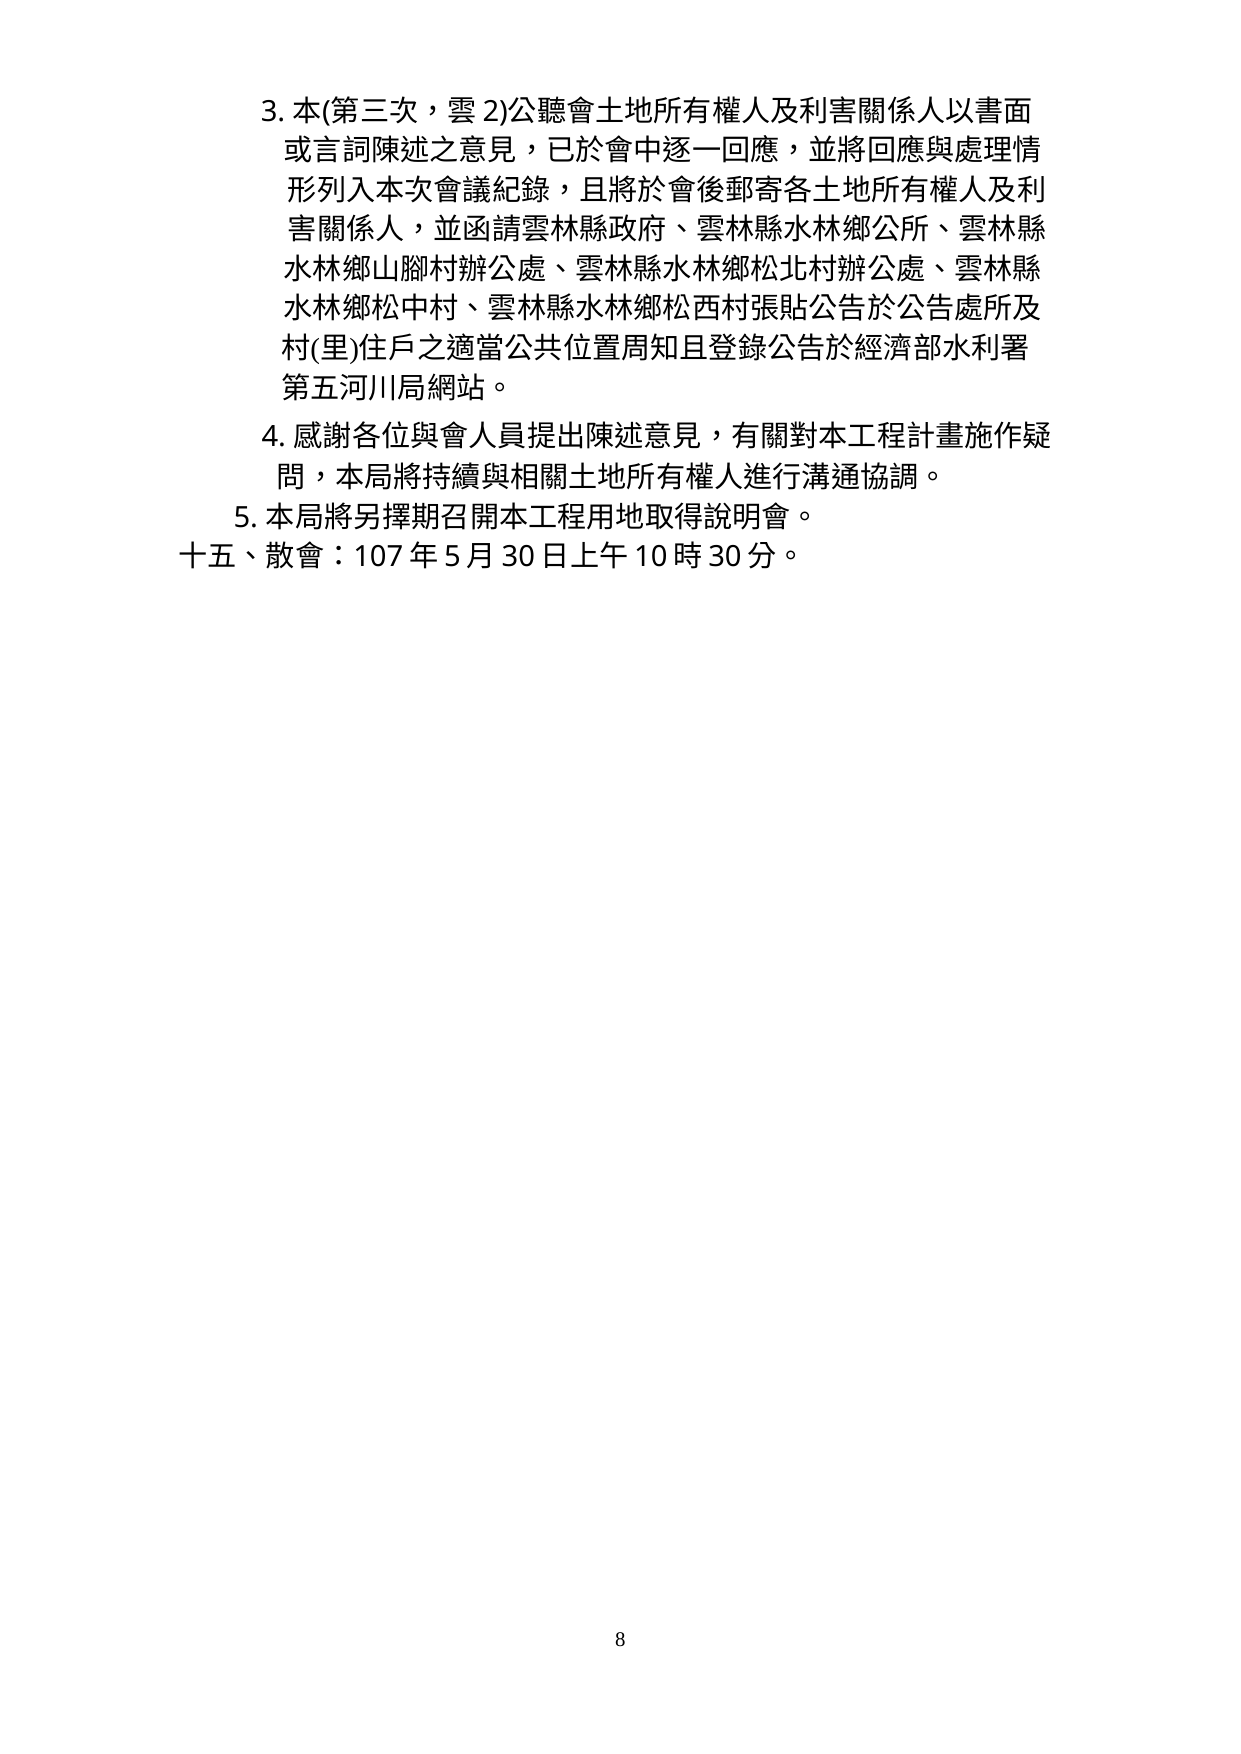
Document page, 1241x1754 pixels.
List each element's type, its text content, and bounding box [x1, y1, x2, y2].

text 或言詞陳述之意見，已於會中逐一回應，並將回應與處理情 [223, 129, 1092, 168]
text 十五、散會：107年5月30日上午10時30分。 [148, 535, 1092, 575]
text 形列入本次會議紀錄，且將於會後郵寄各土地所有權人及利 [223, 168, 1092, 208]
text 害關係人，並函請雲林縣政府、雲林縣水林鄉公所、雲林縣 [223, 208, 1092, 248]
text 村(里)住戶之適當公共位置周知且登錄公告於經濟部水利署 [223, 327, 1092, 366]
text 第五河川局網站。 [223, 366, 1092, 406]
text 水林鄉山腳村辦公處、雲林縣水林鄉松北村辦公處、雲林縣 [223, 248, 1092, 287]
text 3. 本(第三次，雲2)公聽會土地所有權人及利害關係人以書面 [223, 89, 1092, 129]
text 4. 感謝各位與會人員提出陳述意見，有關對本工程計畫施作疑 [223, 406, 1092, 456]
text 5. 本局將另擇期召開本工程用地取得說明會。 [165, 496, 1092, 535]
text 問，本局將持續與相關土地所有權人進行溝通協調。 [223, 456, 1092, 496]
text 水林鄉松中村、雲林縣水林鄉松西村張貼公告於公告處所及 [223, 287, 1092, 327]
